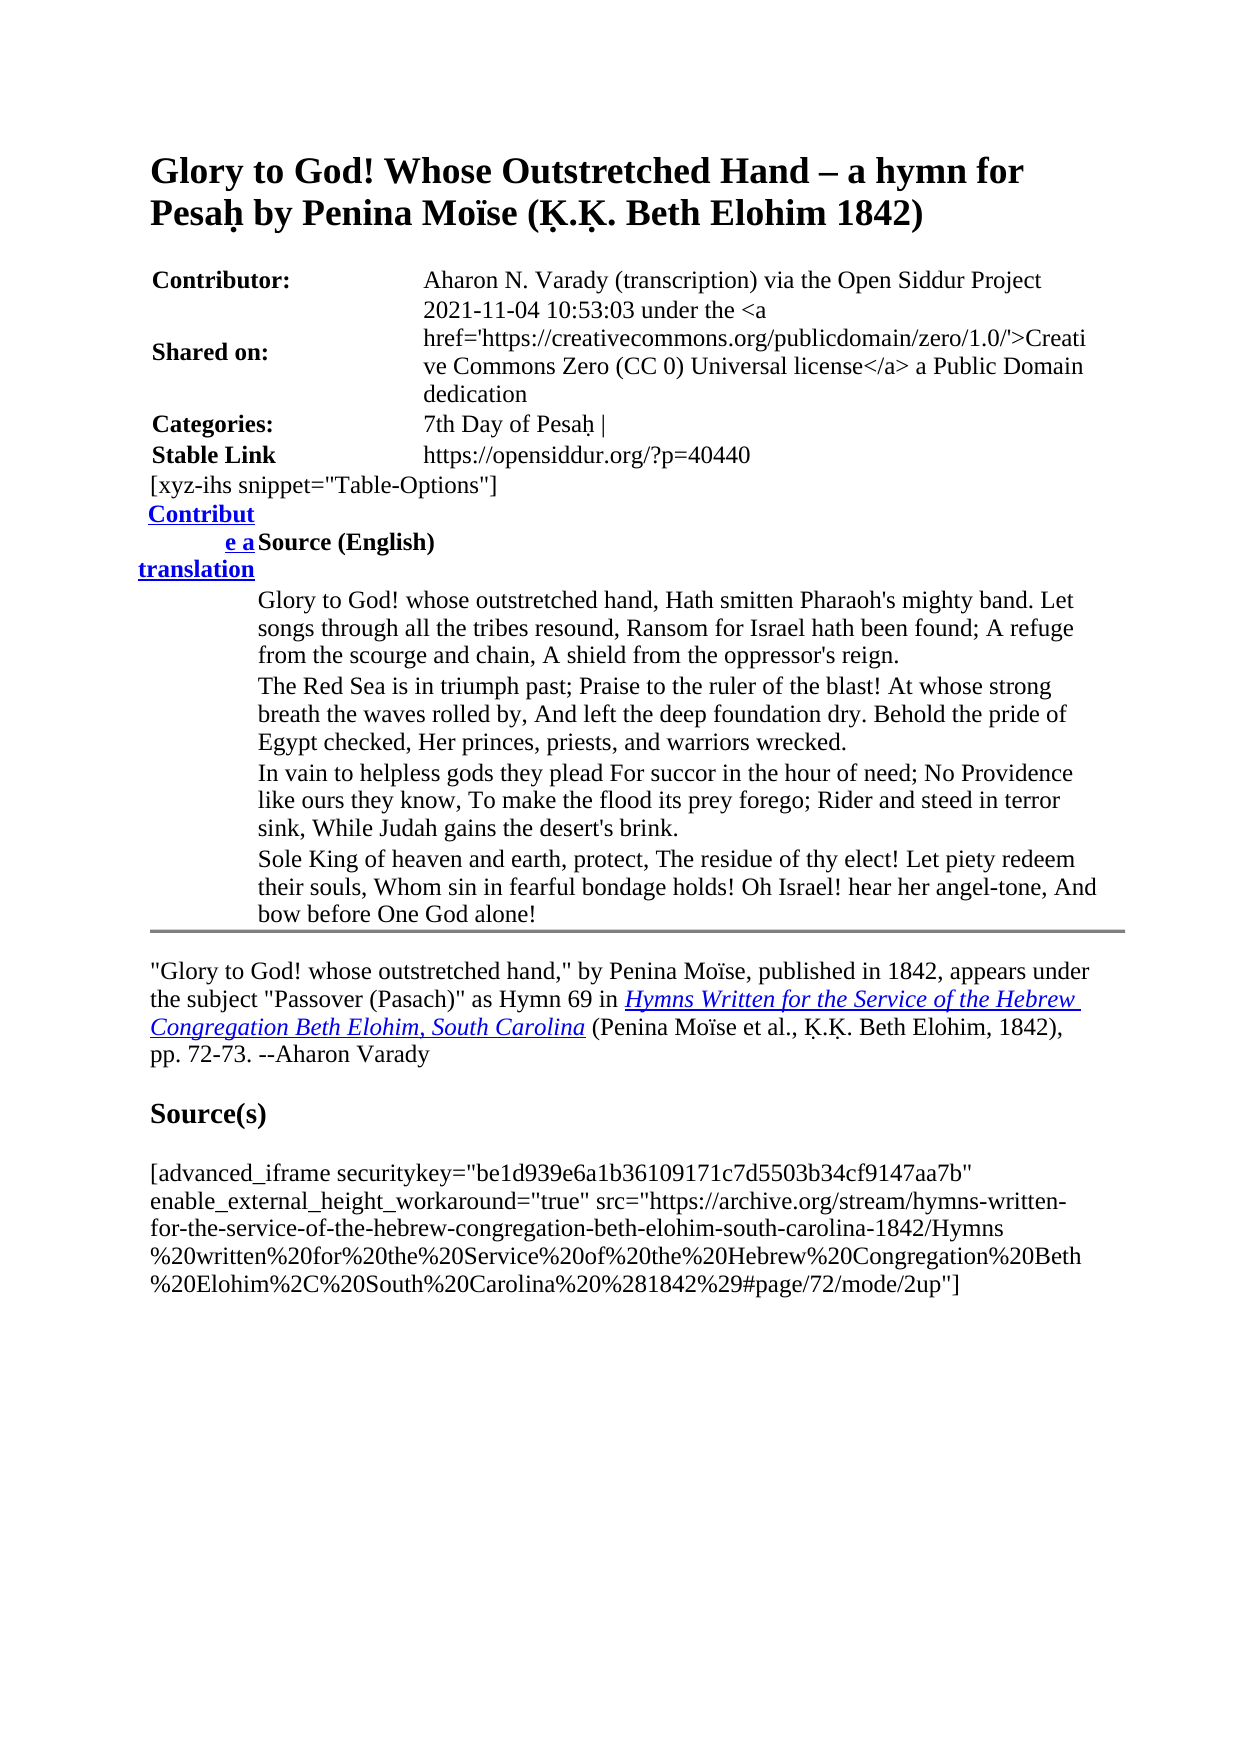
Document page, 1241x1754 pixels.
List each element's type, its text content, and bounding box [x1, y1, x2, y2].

table_cell The Red Sea is in triumph past; Praise to the ruler of the blast! At whose strong breath the waves rolled by, And left the deep foundation dry. Behold the pride of Egypt checked, Her princes, priests, and warriors wrecked. [256, 671, 1105, 757]
table_cell Sole King of heaven and earth, protect, The residue of thy elect! Let piety redeem their souls, Whom sin in fearful bondage holds! Oh Israel! hear her angel-tone, And bow before One God alone! [256, 844, 1105, 929]
text "Glory to God! whose outstretched hand," by Penina Moïse, published in 1842, appears under the subject "Passover (Pasach)" as Hymn 69 in Hymns Written for the Service of the Hebrew Congregation Beth Elohim, South Carolina (Penina Moïse et al., Ḳ.Ḳ. Beth Elohim, 1842), pp. 72-73. --Aharon Varady [150, 957, 1090, 1068]
table_cell Categories: [150, 409, 421, 440]
table_header Aharon N. Varady (transcription) via the Open Siddur Project [421, 264, 1090, 295]
table_cell 2021-11-04 10:53:03 under the <a href='https://creativecommons.org/publicdomain/zero/1.0/'>Creative Commons Zero (CC 0) Universal license</a> a Public Domain dedication [421, 295, 1090, 409]
table_cell Glory to God! whose outstretched hand, Hath smitten Pharaoh's mighty band. Let songs through all the tribes resound, Ransom for Israel hath been found; A refuge from the scourge and chain, A shield from the oppressor's reign. [256, 585, 1105, 671]
table_cell https://opensiddur.org/?p=40440 [421, 440, 1090, 471]
table_header Source (English) [256, 499, 1105, 585]
table_header Contributor: [150, 264, 421, 295]
table_cell [135, 585, 256, 671]
table_cell Shared on: [150, 295, 421, 409]
subtitle Glory to God! Whose Outstretched Hand – a hymn for Pesaḥ by Penina Moïse (Ḳ.Ḳ. Beth Elohim 1842) [150, 150, 1090, 233]
table_cell Stable Link [150, 440, 421, 471]
table_cell In vain to helpless gods they plead For succor in the hour of need; No Providence like ours they know, To make the flood its prey forego; Rider and steed in terror sink, While Judah gains the desert's brink. [256, 757, 1105, 843]
subtitle Source(s) [150, 1097, 1090, 1130]
table_cell 7th Day of Pesaḥ | [421, 409, 1090, 440]
text [xyz-ihs snippet="Table-Options"] [150, 471, 1090, 498]
table_cell [135, 844, 256, 930]
table_cell [135, 757, 256, 843]
table_cell [135, 671, 256, 757]
text [advanced_iframe securitykey="be1d939e6a1b36109171c7d5503b34cf9147aa7b" enable_external_height_workaround="true" src="https://archive.org/stream/hymns-written-for-the-service-of-the-hebrew-congregation-beth-elohim-south-carolina-1842/Hymns%20written%20for%20the%20Service%20of%20the%20Hebrew%20Congregation%20Beth%20Elohim%2C%20South%20Carolina%20%281842%29#page/72/mode/2up"] [150, 1159, 1090, 1298]
table_header Contribute a translation [135, 499, 256, 585]
